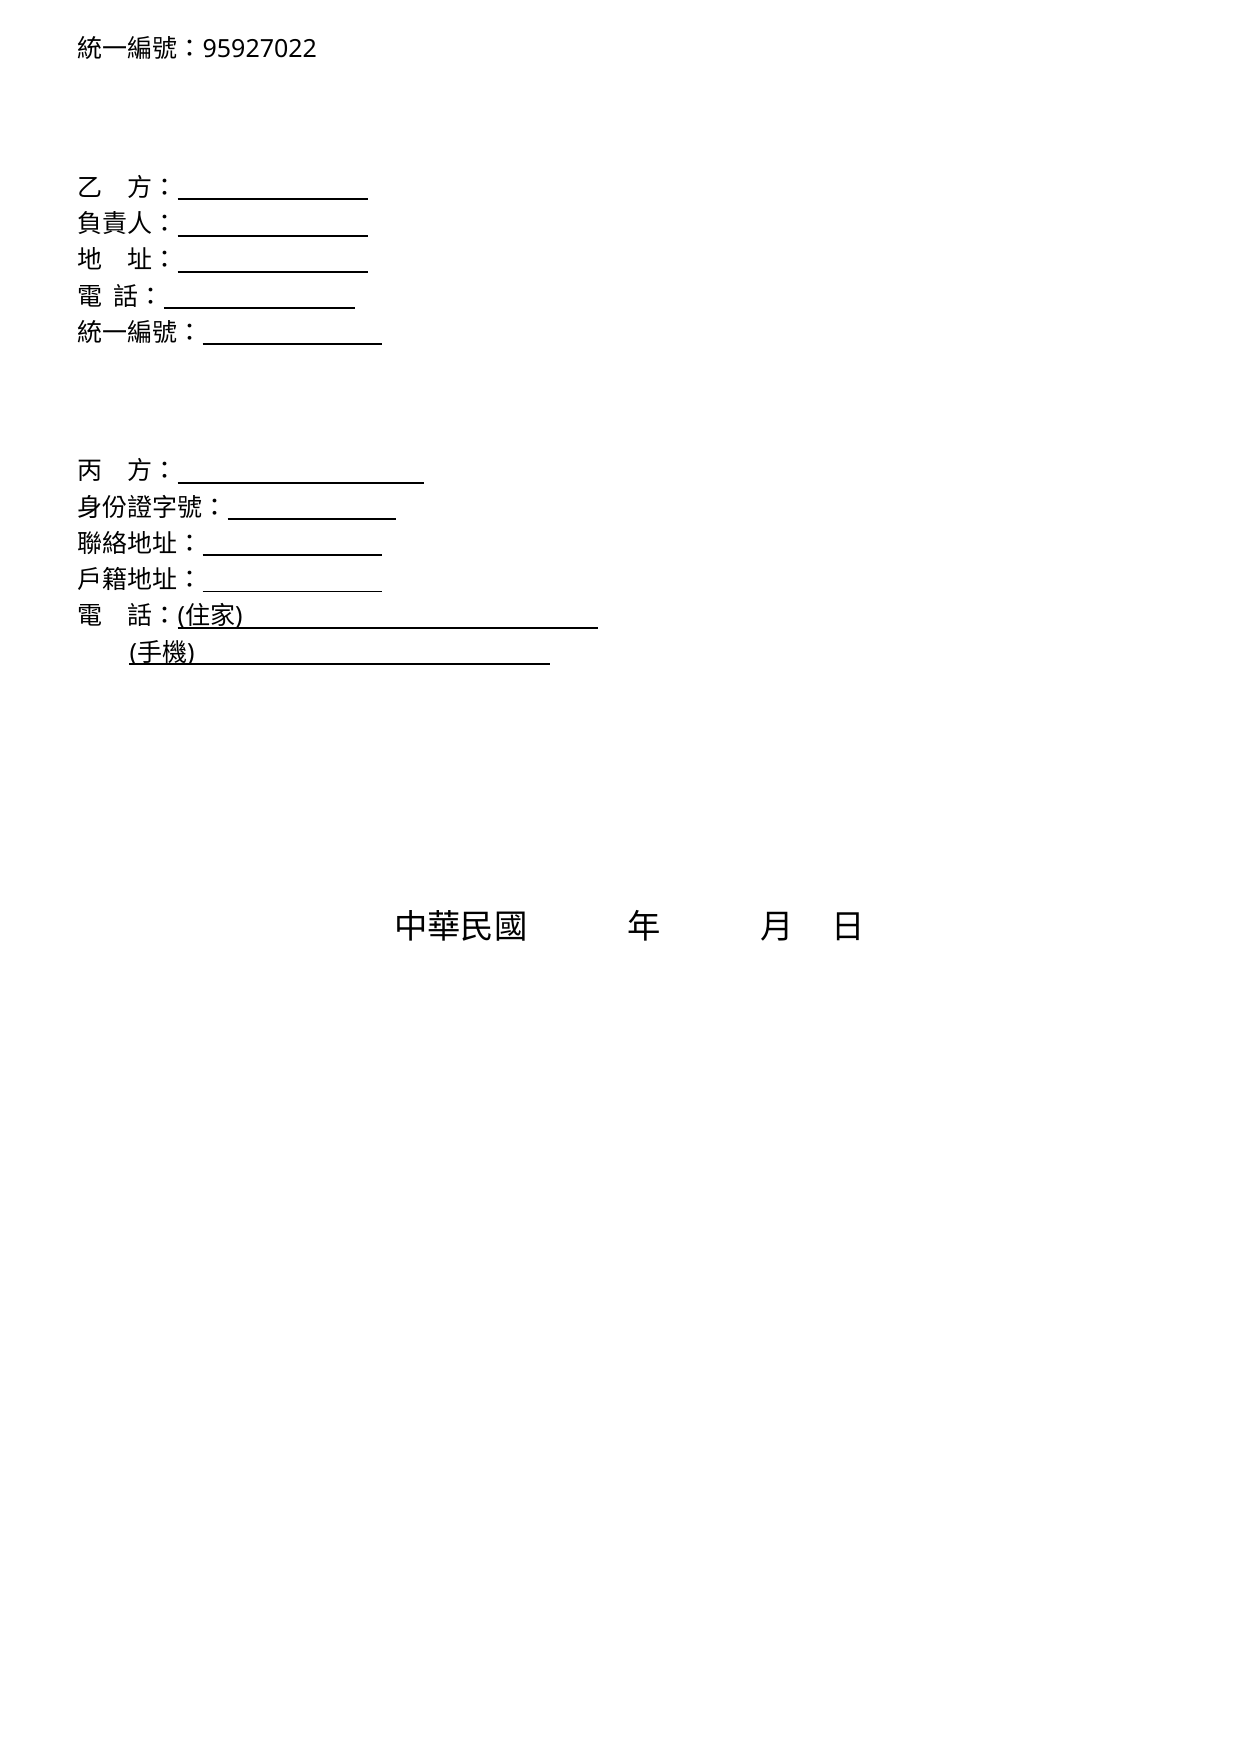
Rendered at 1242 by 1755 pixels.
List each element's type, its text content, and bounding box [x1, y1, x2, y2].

text 電 話：(住家) [77, 596, 1179, 632]
text 丙 方： [77, 451, 1179, 487]
text 身份證字號： [77, 487, 1179, 523]
text 統一編號：95927022 [77, 29, 1179, 65]
text 負責人： [77, 204, 1179, 240]
text 聯絡地址： [77, 523, 1179, 559]
text 中華民國 年 月 日 [77, 899, 1181, 948]
text 統一編號： [77, 312, 1179, 349]
text 地 址： [77, 240, 1179, 276]
text 電 話： [77, 276, 1179, 312]
text 乙 方： [77, 167, 1179, 204]
text 戶籍地址： [77, 559, 1179, 596]
text (手機) [77, 632, 1179, 668]
